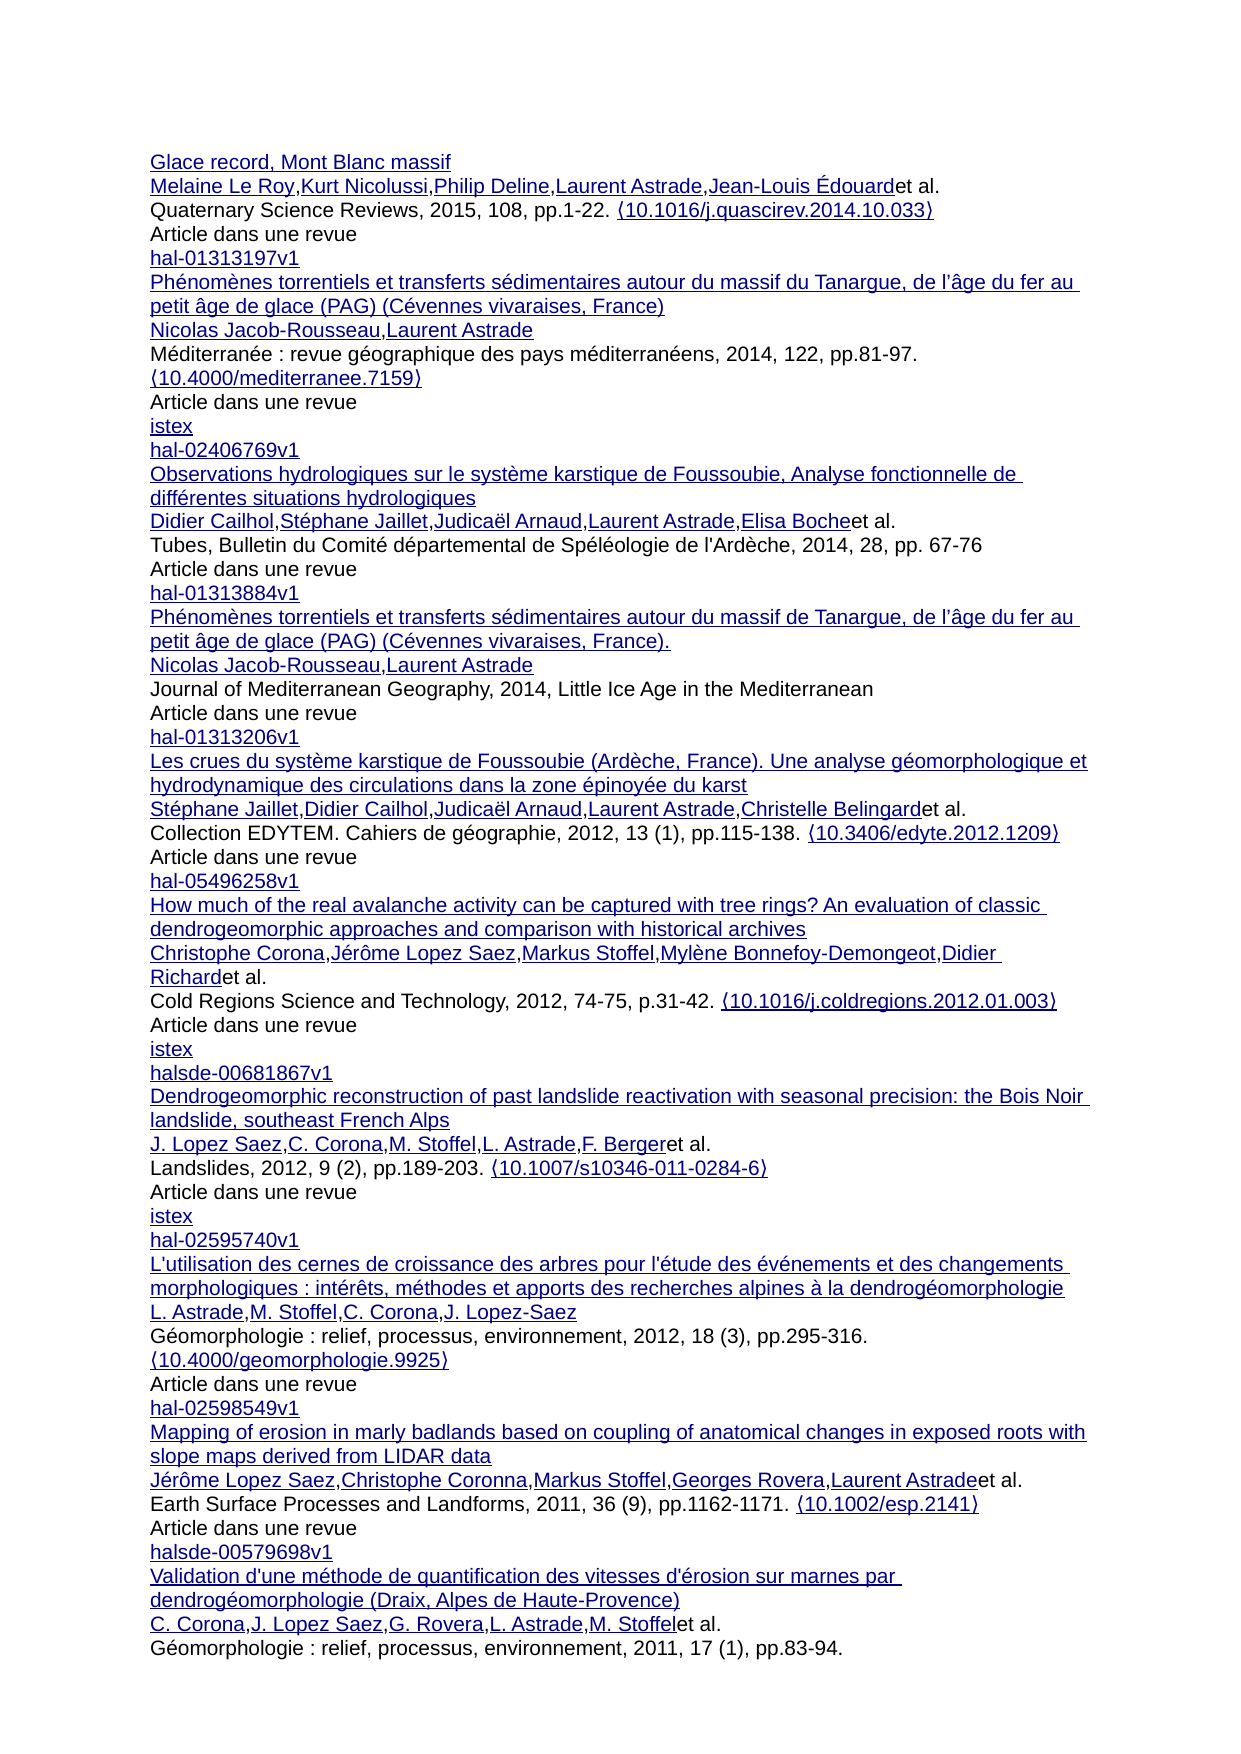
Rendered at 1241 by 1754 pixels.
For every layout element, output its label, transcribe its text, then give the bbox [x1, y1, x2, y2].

table_cell Phénomènes torrentiels et transferts sédimentaires autour du massif de Tanargue, de l’âge du fer au petit âge de glace (PAG) (Cévennes vivaraises, France). Nicolas Jacob-Rousseau,Laurent Astrade Journal of Mediterranean Geography, 2014, Little Ice Age in the Mediterranean Article dans une revue hal-01313206v1 [150, 605, 1090, 749]
table_cell Validation d'une méthode de quantification des vitesses d'érosion sur marnes par dendrogéomorphologie (Draix, Alpes de Haute-Provence) C. Corona,J. Lopez Saez,G. Rovera,L. Astrade,M. Stoffelet al. Géomorphologie : relief, processus, environnement, 2011, 17 (1), pp.83-94. [150, 1564, 1090, 1659]
table_cell Phénomènes torrentiels et transferts sédimentaires autour du massif du Tanargue, de l’âge du fer au petit âge de glace (PAG) (Cévennes vivaraises, France) Nicolas Jacob-Rousseau,Laurent Astrade Méditerranée : revue géographique des pays méditerranéens, 2014, 122, pp.81-97. ⟨10.4000/mediterranee.7159⟩ Article dans une revue istex hal-02406769v1 [150, 270, 1090, 461]
table_cell L'utilisation des cernes de croissance des arbres pour l'étude des événements et des changements morphologiques : intérêts, méthodes et apports des recherches alpines à la dendrogéomorphologie L. Astrade,M. Stoffel,C. Corona,J. Lopez-Saez Géomorphologie : relief, processus, environnement, 2012, 18 (3), pp.295-316. ⟨10.4000/geomorphologie.9925⟩ Article dans une revue hal-02598549v1 [150, 1252, 1090, 1420]
table_cell Mapping of erosion in marly badlands based on coupling of anatomical changes in exposed roots with slope maps derived from LIDAR data Jérôme Lopez Saez,Christophe Coronna,Markus Stoffel,Georges Rovera,Laurent Astradeet al. Earth Surface Processes and Landforms, 2011, 36 (9), pp.1162-1171. ⟨10.1002/esp.2141⟩ Article dans une revue halsde-00579698v1 [150, 1420, 1090, 1563]
table_cell Dendrogeomorphic reconstruction of past landslide reactivation with seasonal precision: the Bois Noir [150, 1084, 1090, 1105]
table_cell Observations hydrologiques sur le système karstique de Foussoubie, Analyse fonctionnelle de différentes situations hydrologiques Didier Cailhol,Stéphane Jaillet,Judicaël Arnaud,Laurent Astrade,Elisa Bocheet al. Tubes, Bulletin du Comité départemental de Spéléologie de l'Ardèche, 2014, 28, pp. 67-76 Article dans une revue hal-01313884v1 [150, 461, 1090, 605]
table_cell How much of the real avalanche activity can be captured with tree rings? An evaluation of classic dendrogeomorphic approaches and comparison with historical archives Christophe Corona,Jérôme Lopez Saez,Markus Stoffel,Mylène Bonnefoy-Demongeot,Didier Richardet al. Cold Regions Science and Technology, 2012, 74-75, p.31-42. ⟨10.1016/j.coldregions.2012.01.003⟩ Article dans une revue istex halsde-00681867v1 [150, 893, 1090, 1084]
table_cell landslide, southeast French Alps J. Lopez Saez,C. Corona,M. Stoffel,L. Astrade,F. Bergeret al. Landslides, 2012, 9 (2), pp.189-203. ⟨10.1007/s10346-011-0284-6⟩ Article dans une revue istex hal-02595740v1 [150, 1106, 1090, 1252]
table_cell Les crues du système karstique de Foussoubie (Ardèche, France). Une analyse géomorphologique et hydrodynamique des circulations dans la zone épinoyée du karst Stéphane Jaillet,Didier Cailhol,Judicaël Arnaud,Laurent Astrade,Christelle Belingardet al. Collection EDYTEM. Cahiers de géographie, 2012, 13 (1), pp.115-138. ⟨10.3406/edyte.2012.1209⟩ Article dans une revue hal-05496258v1 [150, 749, 1090, 893]
table_cell Glace record, Mont Blanc massif Melaine Le Roy,Kurt Nicolussi,Philip Deline,Laurent Astrade,Jean-Louis Édouardet al. Quaternary Science Reviews, 2015, 108, pp.1-22. ⟨10.1016/j.quascirev.2014.10.033⟩ Article dans une revue hal-01313197v1 [150, 150, 1090, 270]
